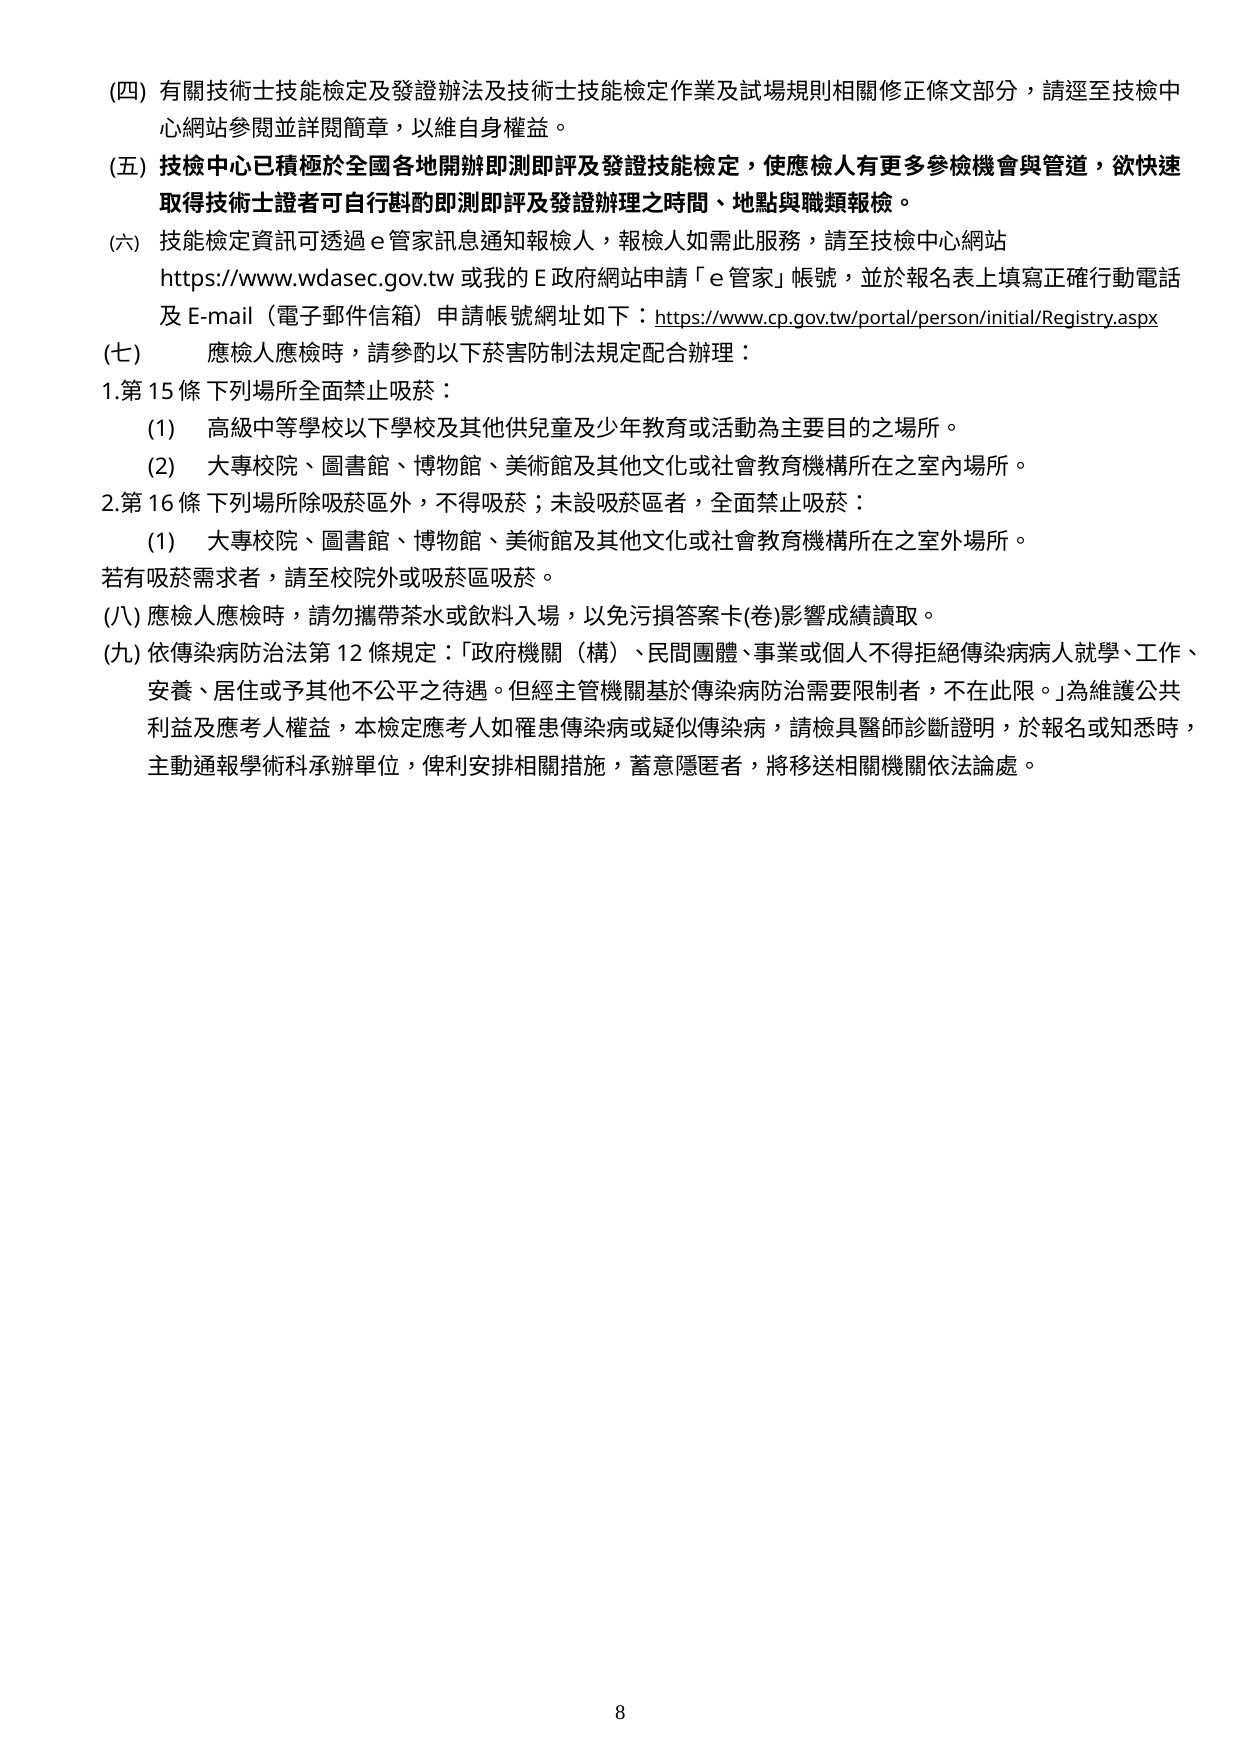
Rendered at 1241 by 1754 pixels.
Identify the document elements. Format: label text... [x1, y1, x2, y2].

list 有關技術士技能檢定及發證辦法及技術士技能檢定作業及試場規則相關修正條文部分，請逕至技檢中心網站參閱並詳閱簡章，以維自身權益。 [109, 71, 1181, 146]
text 1.第15條 下列場所全面禁止吸菸： [59, 371, 1181, 408]
list 技能檢定資訊可透過ｅ管家訊息通知報檢人，報檢人如需此服務，請至技檢中心網站 https://www.wdasec.gov.tw 或我的E政府網站申請「ｅ管家」帳號，並於報名表上填寫正確行動電話及E-mail（電子郵件信箱）申請帳號網址如下：https://www.cp.gov.tw/portal/person/initial/Registry.aspx [109, 221, 1181, 333]
list 應檢人應檢時，請勿攜帶茶水或飲料入場，以免污損答案卡(卷)影響成績讀取。 [103, 596, 1181, 633]
text 若有吸菸需求者，請至校院外或吸菸區吸菸。 [59, 558, 1181, 596]
list 技檢中心已積極於全國各地開辦即測即評及發證技能檢定，使應檢人有更多參檢機會與管道，欲快速取得技術士證者可自行斟酌即測即評及發證辦理之時間、地點與職類報檢。 [109, 146, 1181, 221]
text (2) 大專校院、圖書館、博物館、美術館及其他文化或社會教育機構所在之室內場所。 [148, 446, 1181, 483]
text 2.第16條 下列場所除吸菸區外，不得吸菸；未設吸菸區者，全面禁止吸菸： [59, 483, 1181, 521]
text (1) 大專校院、圖書館、博物館、美術館及其他文化或社會教育機構所在之室外場所。 [148, 521, 1181, 558]
list 應檢人應檢時，請參酌以下菸害防制法規定配合辦理： [103, 333, 1181, 371]
text (1) 高級中等學校以下學校及其他供兒童及少年教育或活動為主要目的之場所。 [148, 408, 1181, 446]
list 依傳染病防治法第 12 條規定：｢政府機關（構）、民間團體、事業或個人不得拒絕傳染病病人就學、工作、安養、居住或予其他不公平之待遇。但經主管機關基於傳染病防治需要限制者，不在此限。｣為維護公共利益及應考人權益，本檢定應考人如罹患傳染病或疑似傳染病，請檢具醫師診斷證明，於報名或知悉時，主動通報學術科承辦單位，俾利安排相關措施，蓄意隱匿者，將移送相關機關依法論處。 [103, 633, 1181, 783]
